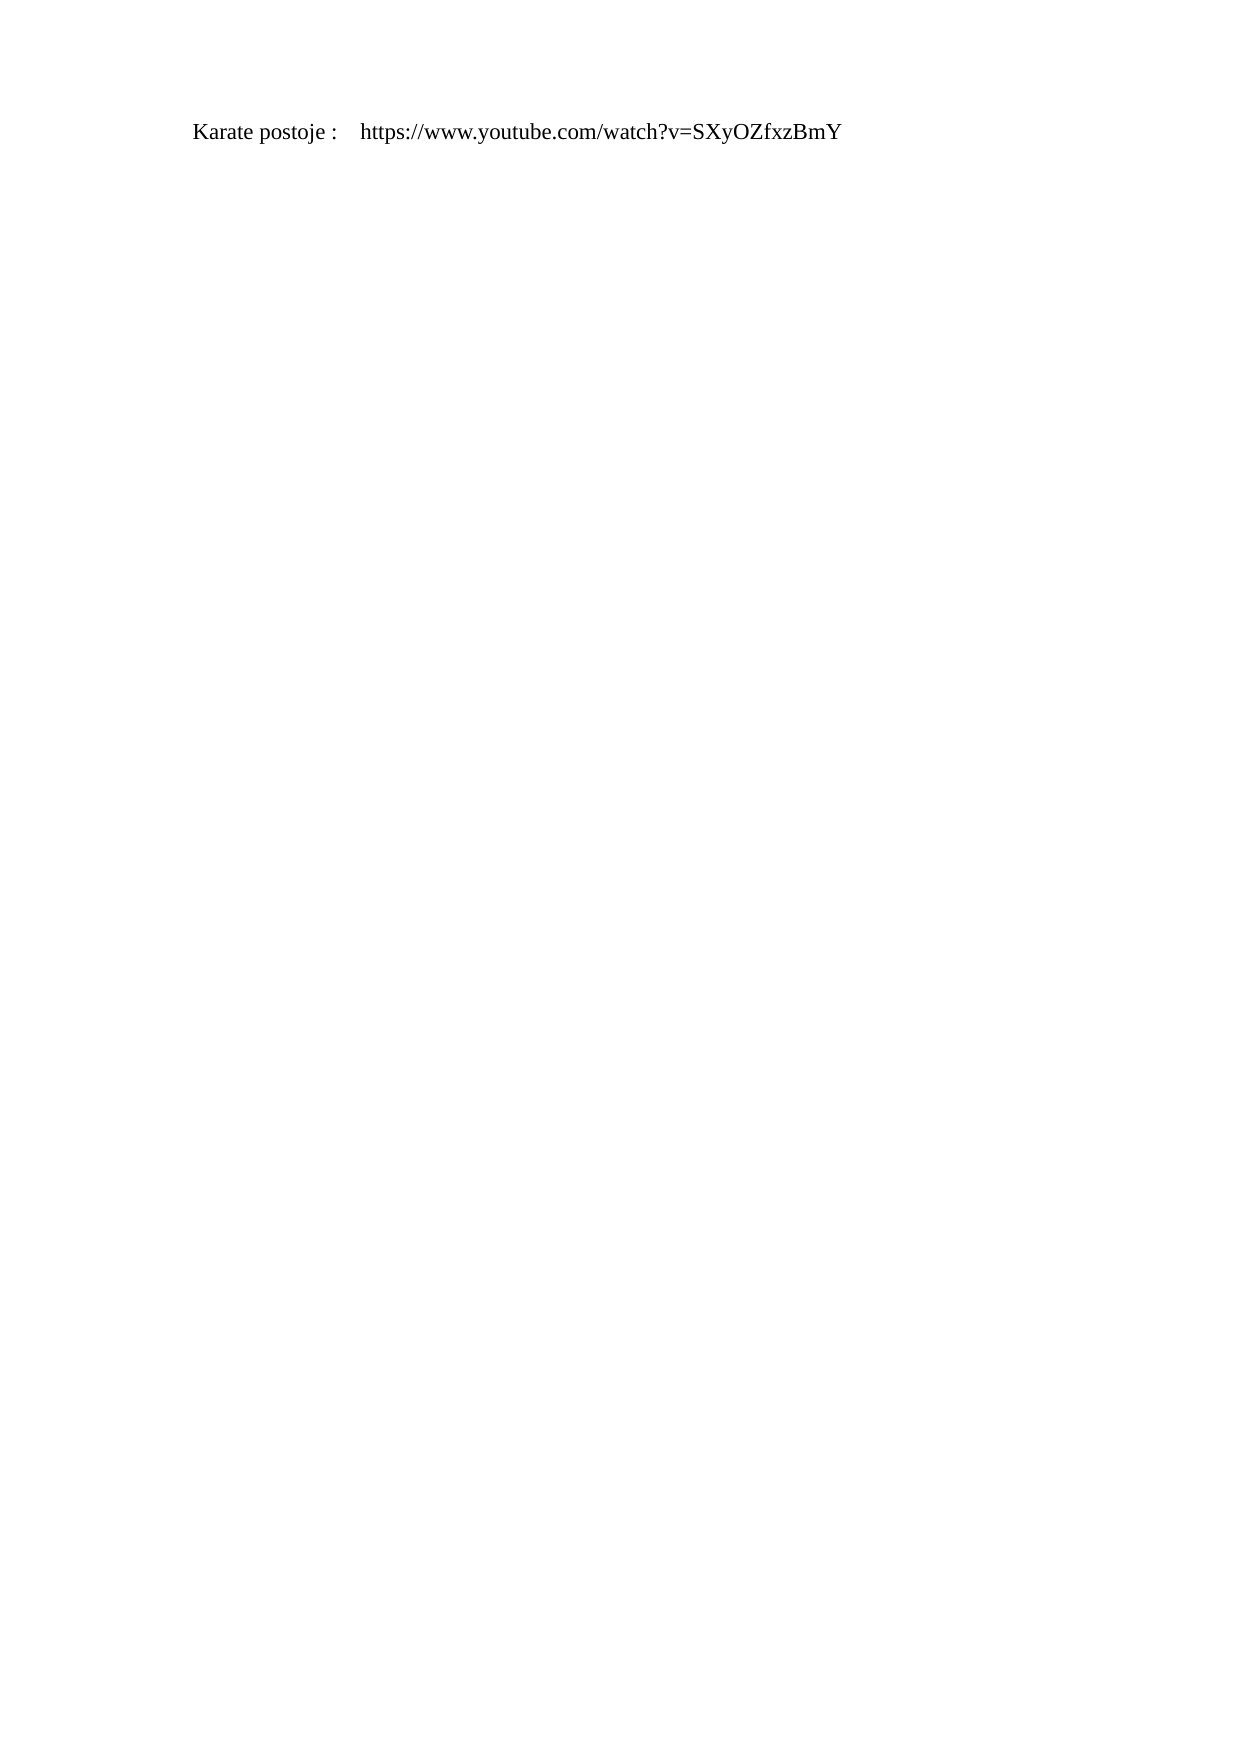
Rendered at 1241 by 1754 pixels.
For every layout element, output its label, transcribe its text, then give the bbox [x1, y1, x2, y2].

text Karate postoje : https://www.youtube.com/watch?v=SXyOZfxzBmY [118, 118, 1122, 144]
